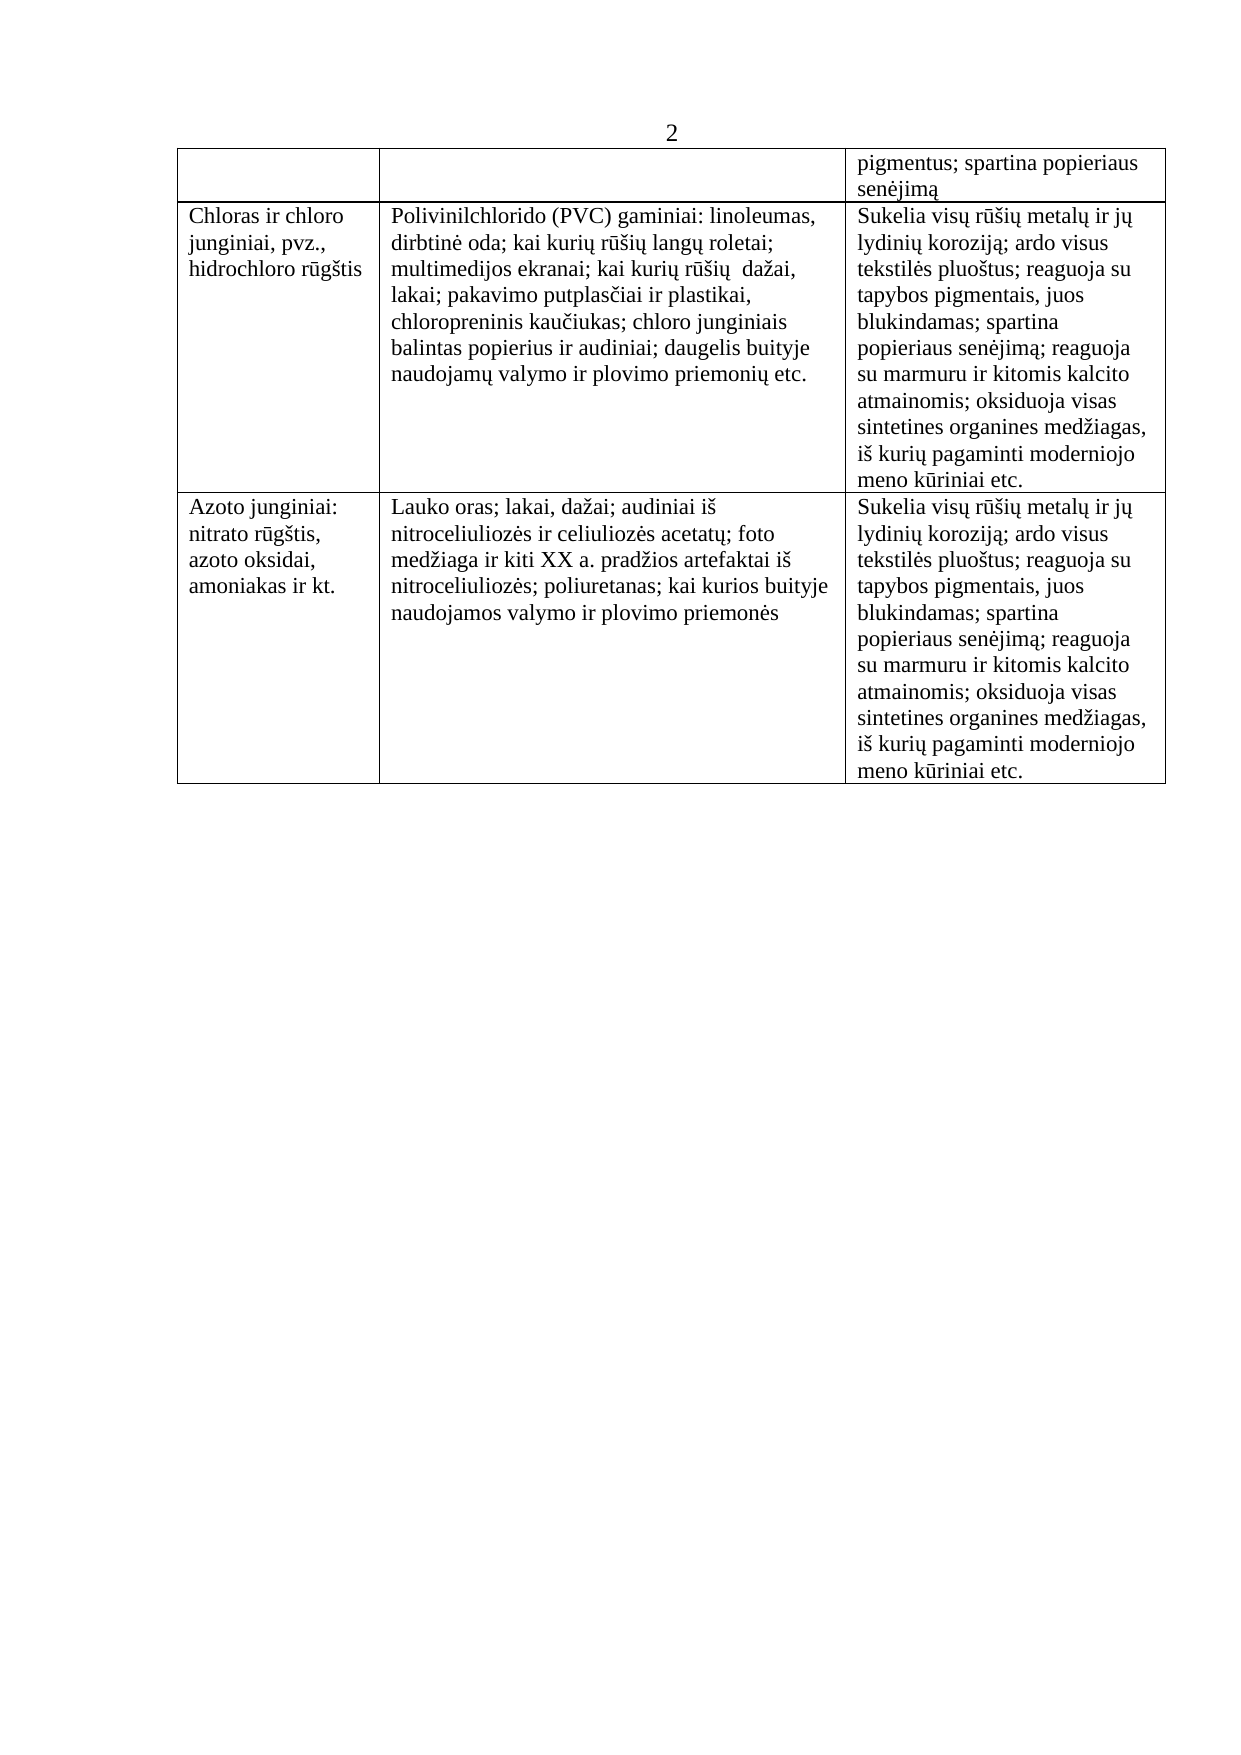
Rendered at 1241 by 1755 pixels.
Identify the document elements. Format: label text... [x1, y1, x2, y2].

table_cell Sukelia visų rūšių metalų ir jų lydinių koroziją; ardo visus tekstilės pluoštus; reaguoja su tapybos pigmentais, juos blukindamas; spartina popieriaus senėjimą; reaguoja su marmuru ir kitomis kalcito atmainomis; oksiduoja visas sintetines organines medžiagas, iš kurių pagaminti moderniojo meno kūriniai etc. [846, 203, 1165, 492]
table_cell Chloras ir chloro junginiai, pvz., hidrochloro rūgštis [178, 203, 379, 492]
table_cell [380, 149, 845, 201]
table_cell Lauko oras; lakai, dažai; audiniai iš nitroceliuliozės ir celiuliozės acetatų; foto medžiaga ir kiti XX a. pradžios artefaktai iš nitroceliuliozės; poliuretanas; kai kurios buityje naudojamos valymo ir plovimo priemonės [380, 493, 845, 783]
table_cell Azoto junginiai: nitrato rūgštis, azoto oksidai, amoniakas ir kt. [178, 493, 379, 783]
table_cell Polivinilchlorido (PVC) gaminiai: linoleumas, dirbtinė oda; kai kurių rūšių langų roletai; multimedijos ekranai; kai kurių rūšių dažai, lakai; pakavimo putplasčiai ir plastikai, chloropreninis kaučiukas; chloro junginiais balintas popierius ir audiniai; daugelis buityje naudojamų valymo ir plovimo priemonių etc. [380, 203, 845, 492]
table_cell [178, 149, 379, 201]
table_cell Sukelia visų rūšių metalų ir jų lydinių koroziją; ardo visus tekstilės pluoštus; reaguoja su tapybos pigmentais, juos blukindamas; spartina popieriaus senėjimą; reaguoja su marmuru ir kitomis kalcito atmainomis; oksiduoja visas sintetines organines medžiagas, iš kurių pagaminti moderniojo meno kūriniai etc. [846, 493, 1165, 783]
table_cell pigmentus; spartina popieriaus senėjimą [846, 149, 1165, 201]
